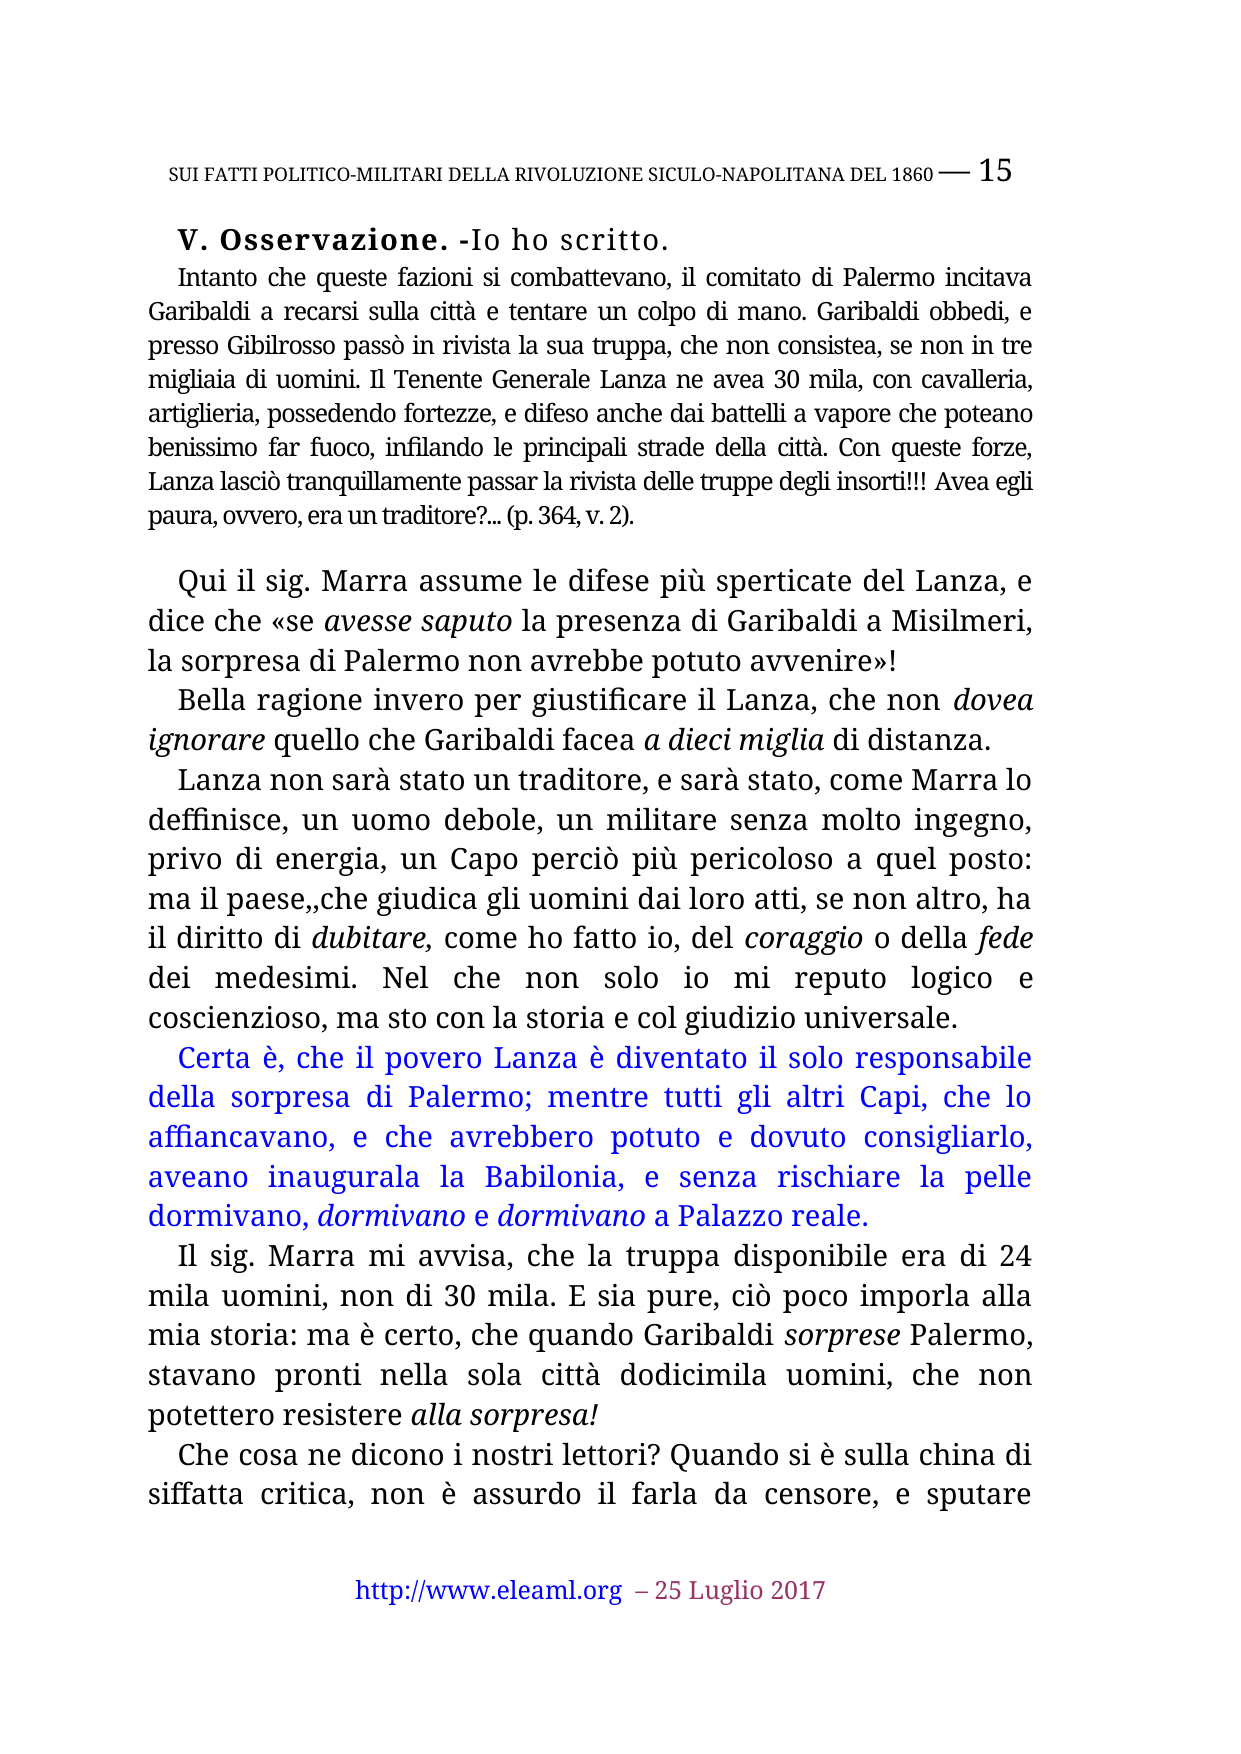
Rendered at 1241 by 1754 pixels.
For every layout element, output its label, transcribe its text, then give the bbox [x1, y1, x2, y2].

text Bella ragione invero per giustificare il Lanza, che non dovea ignorare quello che Garibaldi facea a dieci miglia di distanza. [148, 680, 1033, 759]
text Certa è, che il povero Lanza è diventato il solo responsabile della sorpresa di Palermo; mentre tutti gli altri Capi, che lo affiancavano, e che avrebbero potuto e dovuto consigliarlo, aveano inaugurala la Babilonia, e senza rischiare la pelle dormivano, dormivano e dormivano a Palazzo reale. [148, 1037, 1033, 1235]
text Lanza non sarà stato un traditore, e sarà stato, come Marra lo deffinisce, un uomo debole, un militare senza molto ingegno, privo di energia, un Capo perciò più pericoloso a quel posto: ma il paese,,che giudica gli uomini dai loro atti, se non altro, ha il diritto di dubitare, come ho fatto io, del coraggio o della fede dei medesimi. Nel che non solo io mi reputo logico e coscienzioso, ma sto con la storia e col giudizio universale. [148, 759, 1033, 1037]
text Il sig. Marra mi avvisa, che la truppa disponibile era di 24 mila uomini, non di 30 mila. E sia pure, ciò poco imporla alla mia storia: ma è certo, che quando Garibaldi sorprese Palermo, stavano pronti nella sola città dodicimila uomini, che non potettero resistere alla sorpresa! [148, 1235, 1033, 1434]
text Intanto che queste fazioni si combattevano, il comitato di Palermo incitava Garibaldi a recarsi sulla città e tentare un colpo di mano. Garibaldi obbedi, e presso Gibilrosso passò in rivista la sua truppa, che non consistea, se non in tre migliaia di uomini. Il Tenente Generale Lanza ne avea 30 mila, con cavalleria, artiglieria, possedendo fortezze, e difeso anche dai battelli a vapore che poteano benissimo far fuoco, infilando le principali strade della città. Con queste forze, Lanza lasciò tranquillamente passar la rivista delle truppe degli insorti!!! Avea egli paura, ovvero, era un traditore?... (p. 364, v. 2). [148, 259, 1033, 532]
text Qui il sig. Marra assume le difese più sperticate del Lanza, e dice che «se avesse saputo la presenza di Garibaldi a Misilmeri, la sorpresa di Palermo non avrebbe potuto avvenire»! [148, 561, 1033, 680]
text V. Osservazione. -Io ho scritto. [148, 220, 1033, 259]
text Che cosa ne dicono i nostri lettori? Quando si è sulla china di siffatta critica, non è assurdo il farla da censore, e sputare [148, 1434, 1033, 1513]
